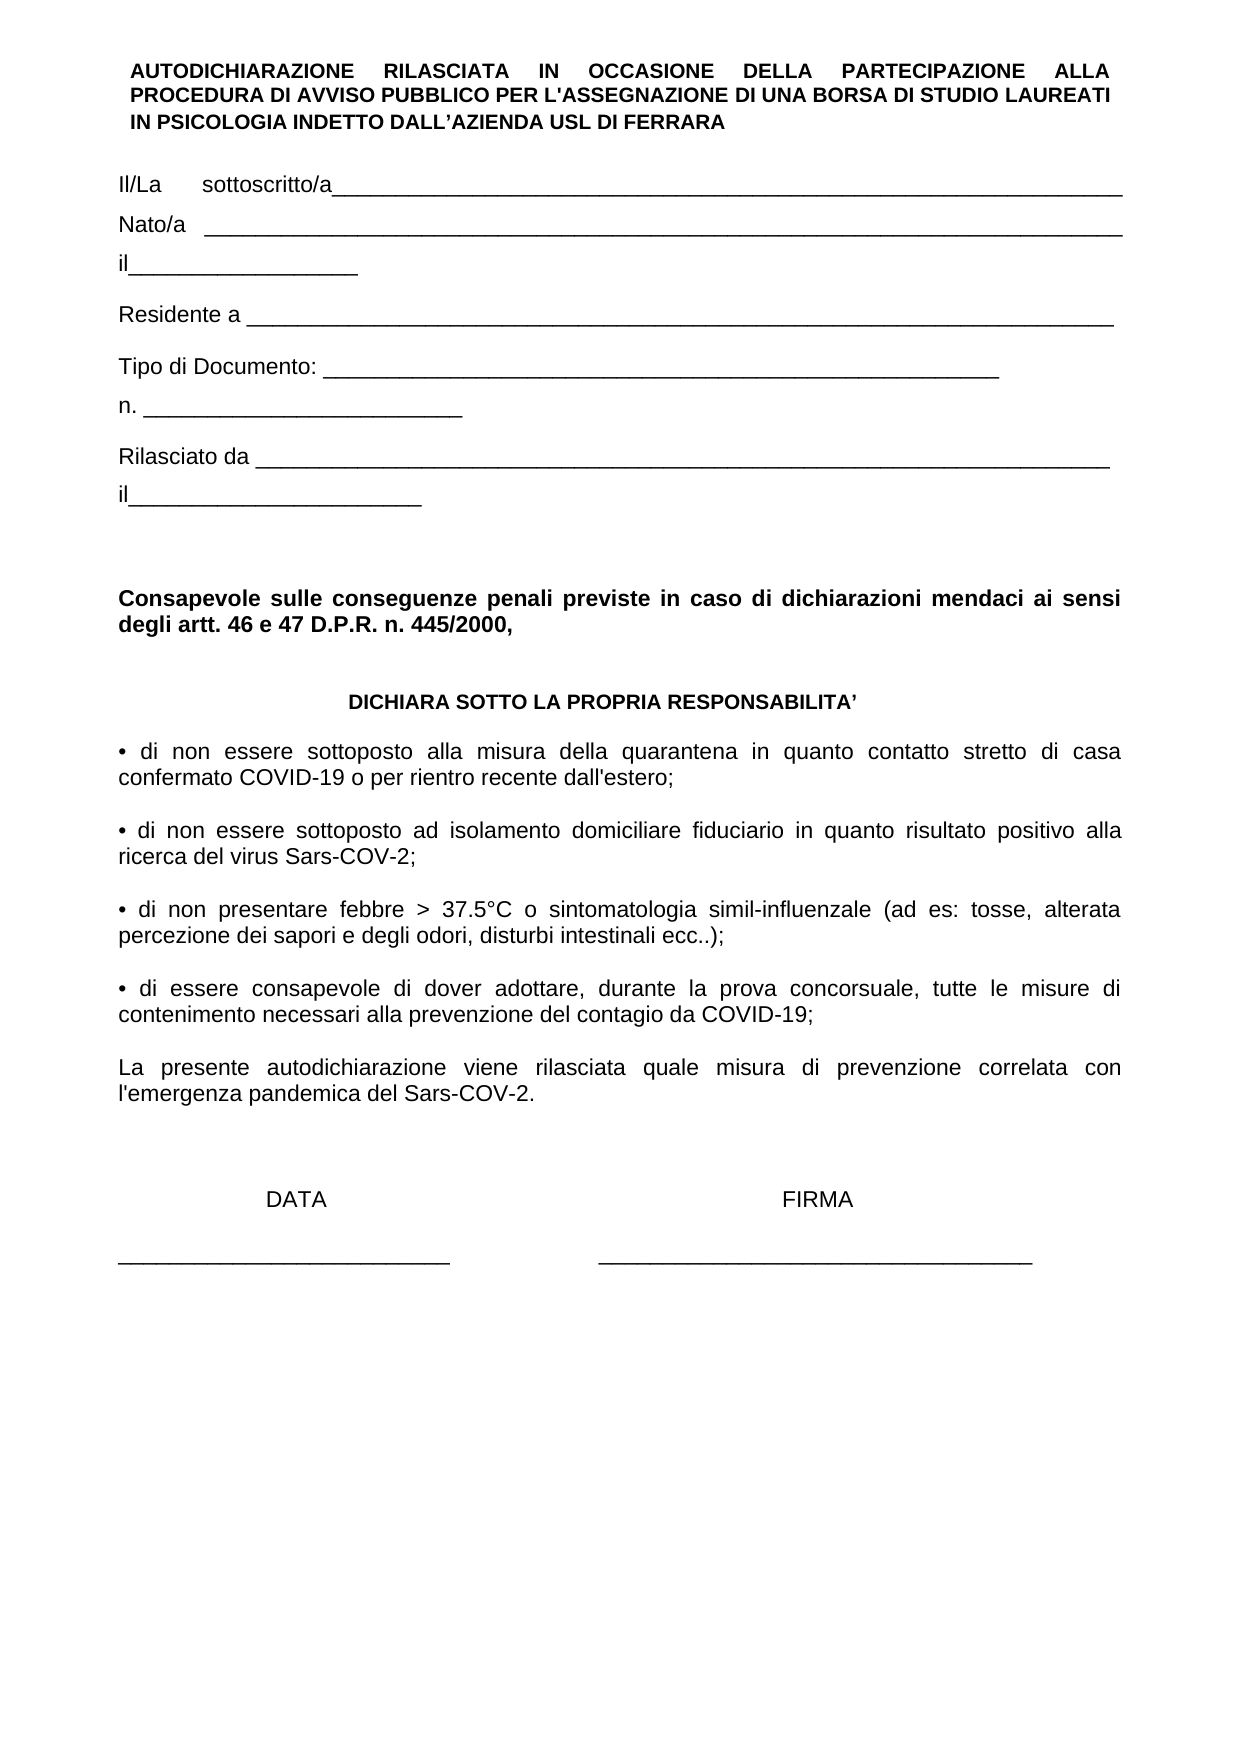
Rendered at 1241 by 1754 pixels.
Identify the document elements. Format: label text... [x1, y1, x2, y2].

text • di non essere sottoposto ad isolamento domiciliare fiduciario in quanto risultato positivo alla ricerca del virus Sars-COV-2; [118, 817, 1122, 869]
text Rilasciato da ___________________________________________________________________ [118, 443, 1122, 470]
text n. _________________________ [118, 392, 1122, 418]
text • di non essere sottoposto alla misura della quarantena in quanto contatto stretto di casa confermato COVID-19 o per rientro recente dall'estero; [118, 738, 1122, 791]
text Il/La sottoscritto/a______________________________________________________________ Nato/a ________________________________________________________________________ il__________________ [118, 171, 1122, 276]
text __________________________ __________________________________ [118, 1238, 1104, 1265]
text AUTODICHIARAZIONE RILASCIATA IN OCCASIONE DELLA PARTECIPAZIONE ALLA PROCEDURA DI AVVISO PUBBLICO PER L'ASSEGNAZIONE DI UNA BORSA DI STUDIO LAUREATI IN PSICOLOGIA INDETTO DALL’AZIENDA USL DI FERRARA [130, 59, 1110, 135]
text • di essere consapevole di dover adottare, durante la prova concorsuale, tutte le misure di contenimento necessari alla prevenzione del contagio da COVID-19; [118, 975, 1122, 1028]
text DATA FIRMA [118, 1186, 1028, 1212]
text Consapevole sulle conseguenze penali previste in caso di dichiarazioni mendaci ai sensi degli artt. 46 e 47 D.P.R. n. 445/2000, [118, 584, 1122, 637]
text Residente a ____________________________________________________________________ [118, 301, 1122, 328]
text il_______________________ [118, 481, 1122, 508]
text • di non presentare febbre > 37.5°C o sintomatologia simil-influenzale (ad es: tosse, alterata percezione dei sapori e degli odori, disturbi intestinali ecc..); [118, 896, 1122, 949]
text Tipo di Documento: _____________________________________________________ [118, 353, 1122, 379]
text La presente autodichiarazione viene rilasciata quale misura di prevenzione correlata con l'emergenza pandemica del Sars-COV-2. [118, 1054, 1122, 1107]
text DICHIARA SOTTO LA PROPRIA RESPONSABILITA’ [177, 690, 1028, 714]
